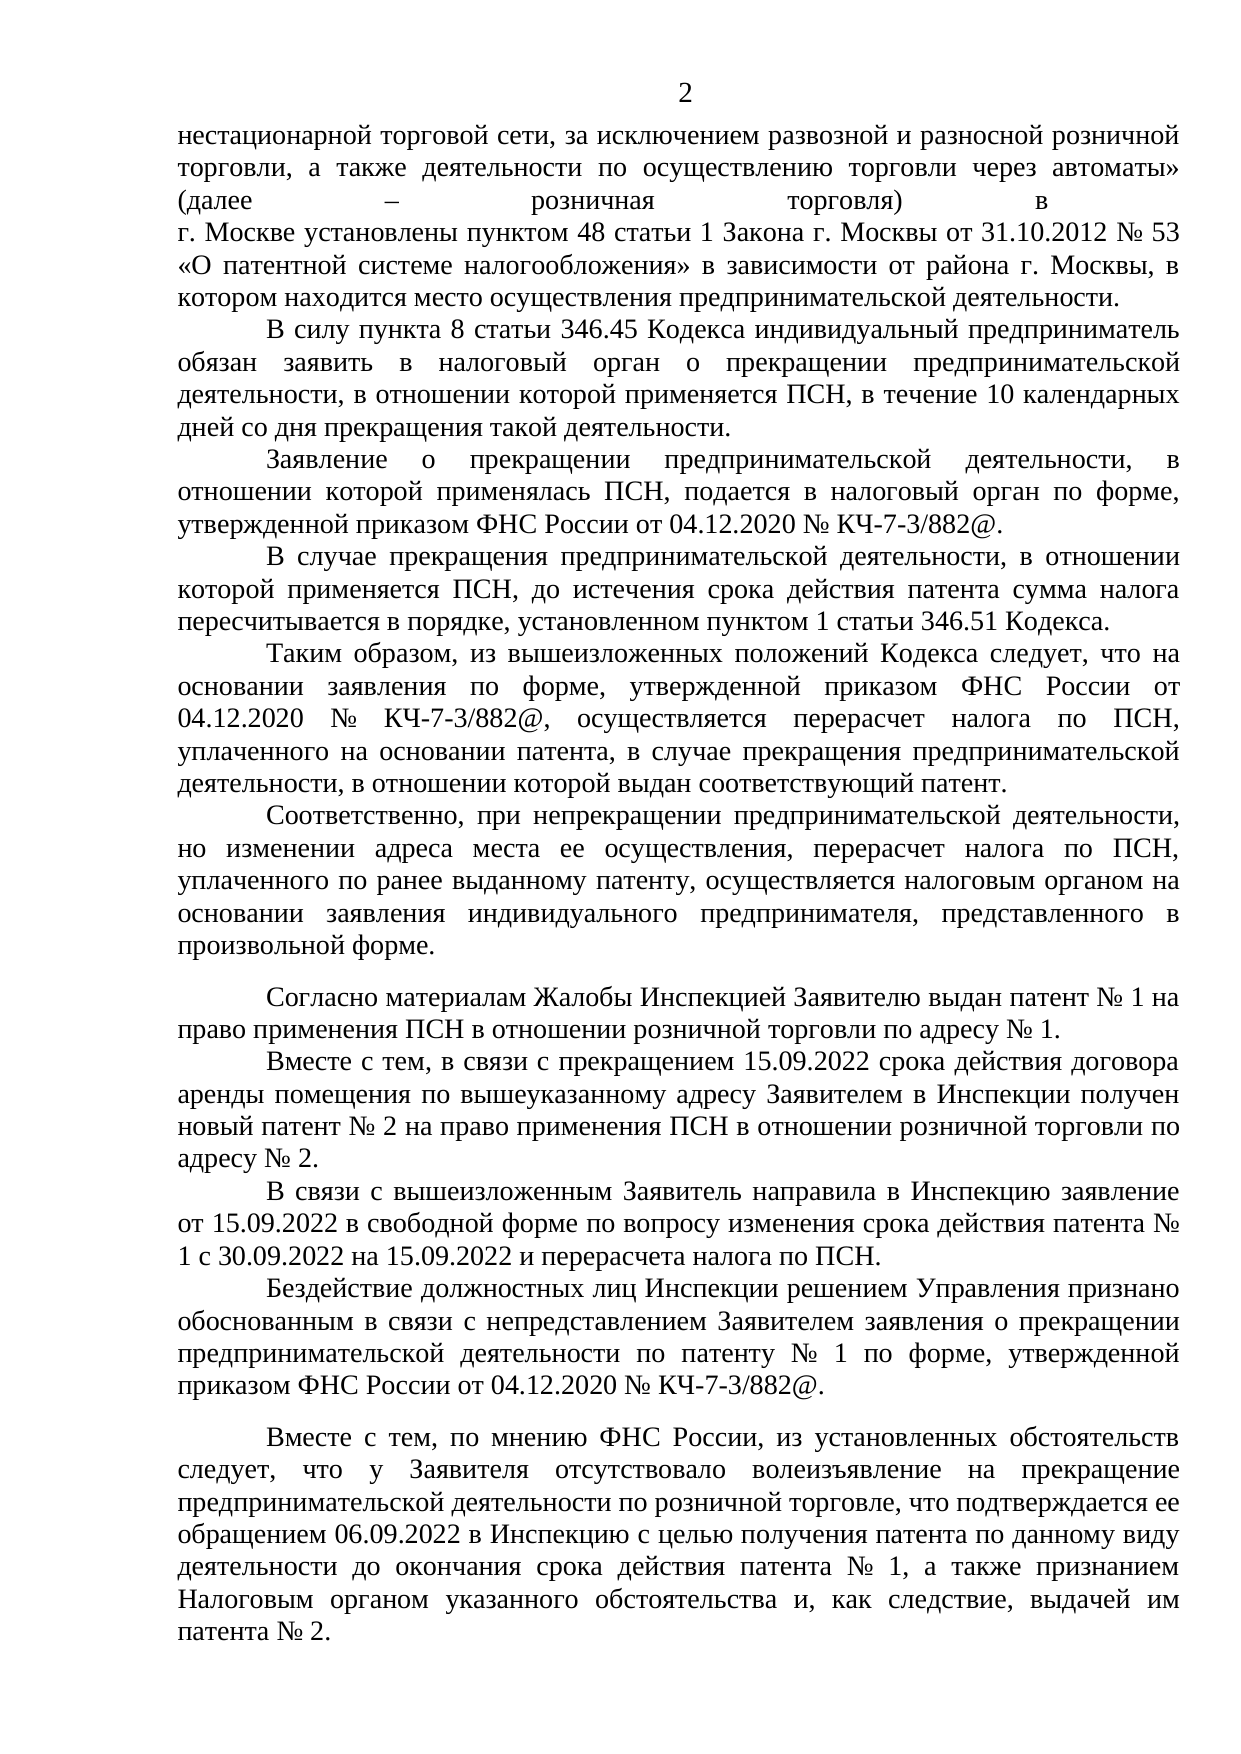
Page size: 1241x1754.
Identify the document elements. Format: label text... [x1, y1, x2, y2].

text Таким образом, из вышеизложенных положений Кодекса следует, что на основании заявления по форме, утвержденной приказом ФНС России от 04.12.2020 № КЧ-7-3/882@, осуществляется перерасчет налога по ПСН, уплаченного на основании патента, в случае прекращения предпринимательской деятельности, в отношении которой выдан соответствующий патент. [177, 636, 1181, 798]
text Заявление о прекращении предпринимательской деятельности, в отношении которой применялась ПСН, подается в налоговый орган по форме, утвержденной приказом ФНС России от 04.12.2020 № КЧ-7-3/882@. [177, 442, 1181, 539]
text В случае прекращения предпринимательской деятельности, в отношении которой применяется ПСН, до истечения срока действия патента сумма налога пересчитывается в порядке, установленном пунктом 1 статьи 346.51 Кодекса. [177, 539, 1181, 636]
text В связи с вышеизложенным Заявитель направила в Инспекцию заявление от 15.09.2022 в свободной форме по вопросу изменения срока действия патента № 1 с 30.09.2022 на 15.09.2022 и перерасчета налога по ПСН. [177, 1174, 1181, 1271]
text Согласно материалам Жалобы Инспекцией Заявителю выдан патент № 1 на право применения ПСН в отношении розничной торговли по адресу № 1. [177, 979, 1181, 1044]
text Соответственно, при непрекращении предпринимательской деятельности, но изменении адреса места ее осуществления, перерасчет налога по ПСН, уплаченного по ранее выданному патенту, осуществляется налоговым органом на основании заявления индивидуального предпринимателя, представленного в произвольной форме. [177, 798, 1181, 960]
text нестационарной торговой сети, за исключением развозной и разносной розничной торговли, а также деятельности по осуществлению торговли через автоматы» (далее – розничная торговля) в г. Москве установлены пунктом 48 статьи 1 Закона г. Москвы от 31.10.2012 № 53 «О патентной системе налогообложения» в зависимости от района г. Москвы, в котором находится место осуществления предпринимательской деятельности. [177, 118, 1181, 312]
text Бездействие должностных лиц Инспекции решением Управления признано обоснованным в связи с непредставлением Заявителем заявления о прекращении предпринимательской деятельности по патенту № 1 по форме, утвержденной приказом ФНС России от 04.12.2020 № КЧ-7-3/882@. [177, 1271, 1181, 1401]
text Вместе с тем, по мнению ФНС России, из установленных обстоятельств следует, что у Заявителя отсутствовало волеизъявление на прекращение предпринимательской деятельности по розничной торговле, что подтверждается ее обращением 06.09.2022 в Инспекцию с целью получения патента по данному виду деятельности до окончания срока действия патента № 1, а также признанием Налоговым органом указанного обстоятельства и, как следствие, выдачей им патента № 2. [177, 1420, 1181, 1647]
text Вместе с тем, в связи с прекращением 15.09.2022 срока действия договора аренды помещения по вышеуказанному адресу Заявителем в Инспекции получен новый патент № 2 на право применения ПСН в отношении розничной торговли по адресу № 2. [177, 1044, 1181, 1174]
text В силу пункта 8 статьи 346.45 Кодекса индивидуальный предприниматель обязан заявить в налоговый орган о прекращении предпринимательской деятельности, в отношении которой применяется ПСН, в течение 10 календарных дней со дня прекращения такой деятельности. [177, 312, 1181, 442]
